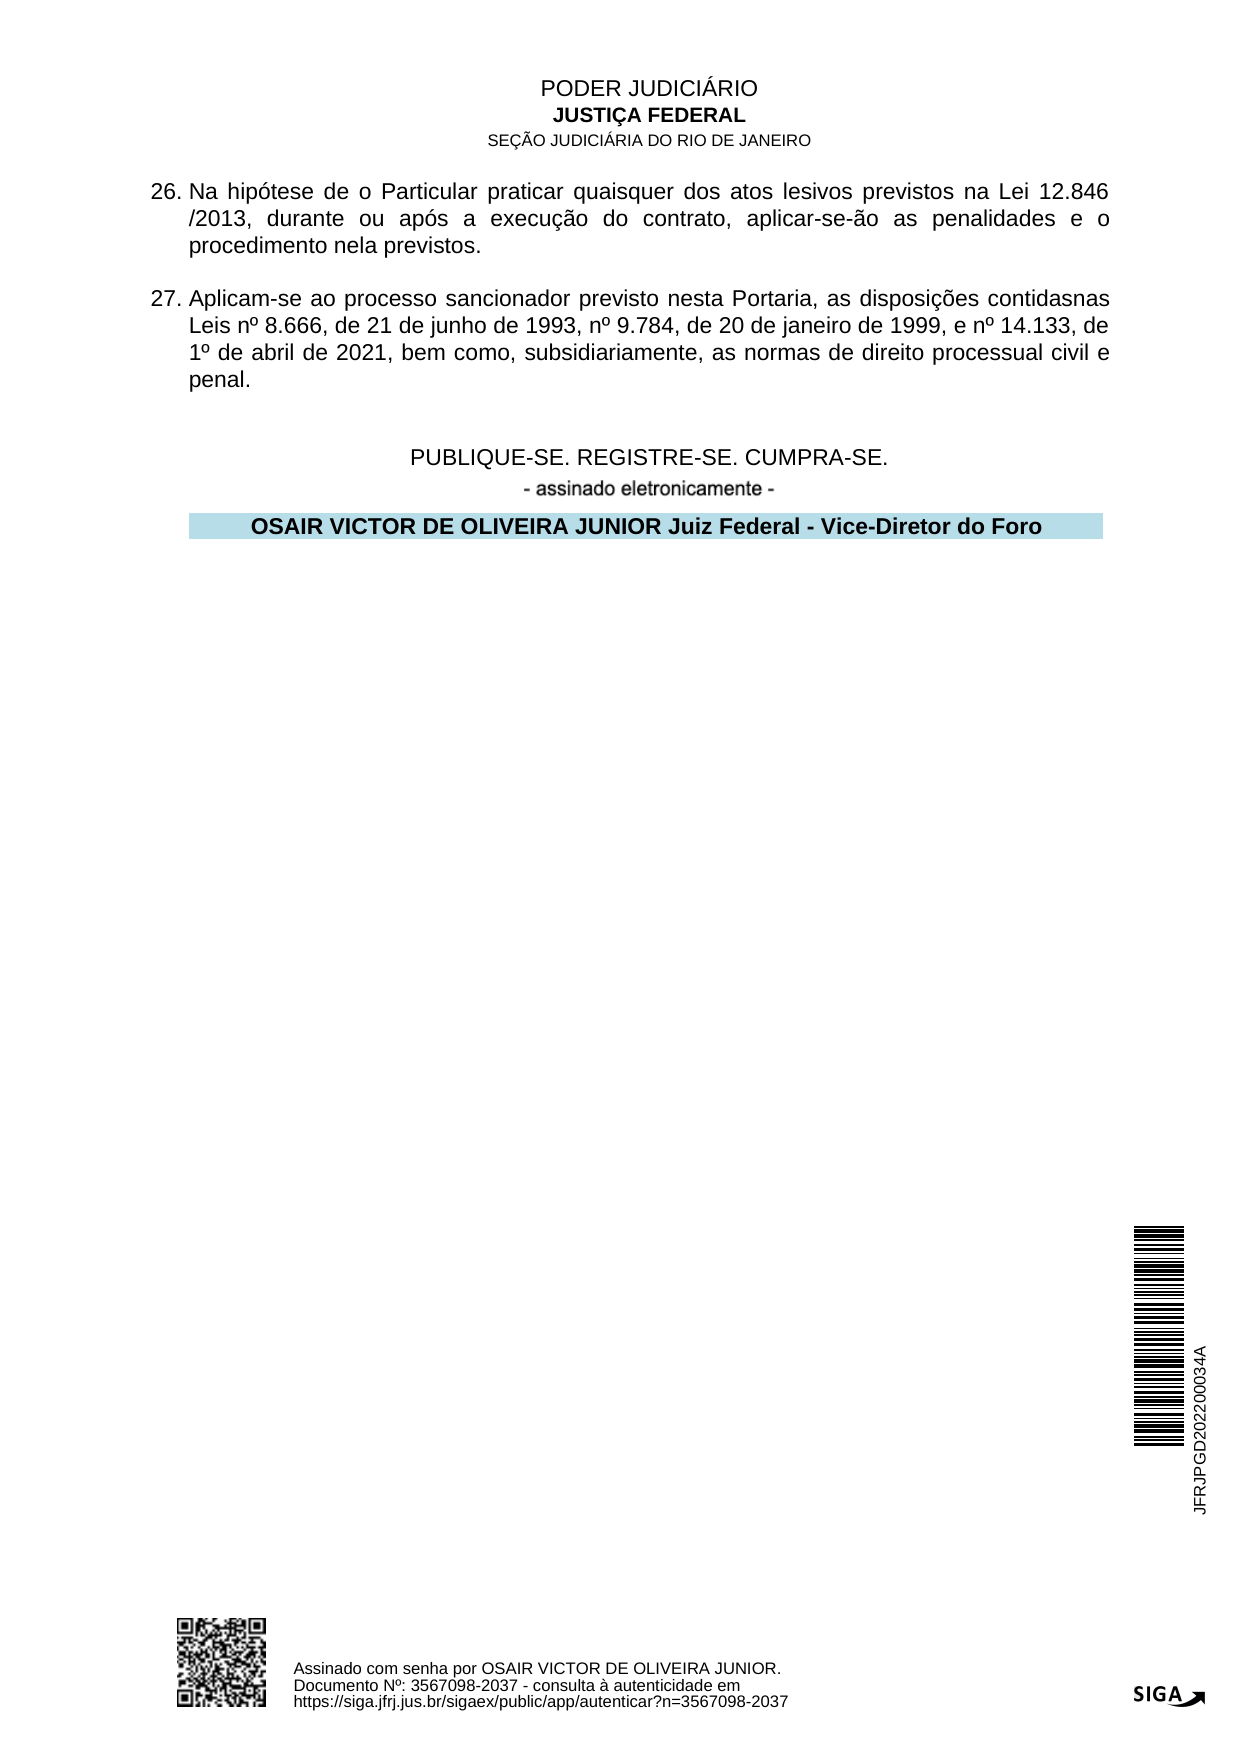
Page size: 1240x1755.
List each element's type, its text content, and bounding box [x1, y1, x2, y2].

list Na hipótese de o Particular praticar quaisquer dos atos lesivos previstos na Lei 12.846 /2013, durante ou após a execução do contrato, aplicar-se-ão as penalidades e o procedimento nela previstos. [150, 178, 1111, 259]
text PUBLIQUE-SE. REGISTRE-SE. CUMPRA-SE. [188, 444, 1110, 471]
list Aplicam-se ao processo sancionador previsto nesta Portaria, as disposições contidasnas Leis nº 8.666, de 21 de junho de 1993, nº 9.784, de 20 de janeiro de 1999, e nº 14.133, de 1º de abril de 2021, bem como, subsidiariamente, as normas de direito processual civil e penal. [150, 284, 1111, 392]
subtitle OSAIR VICTOR DE OLIVEIRA JUNIOR Juiz Federal - Vice-Diretor do Foro [189, 513, 1103, 539]
